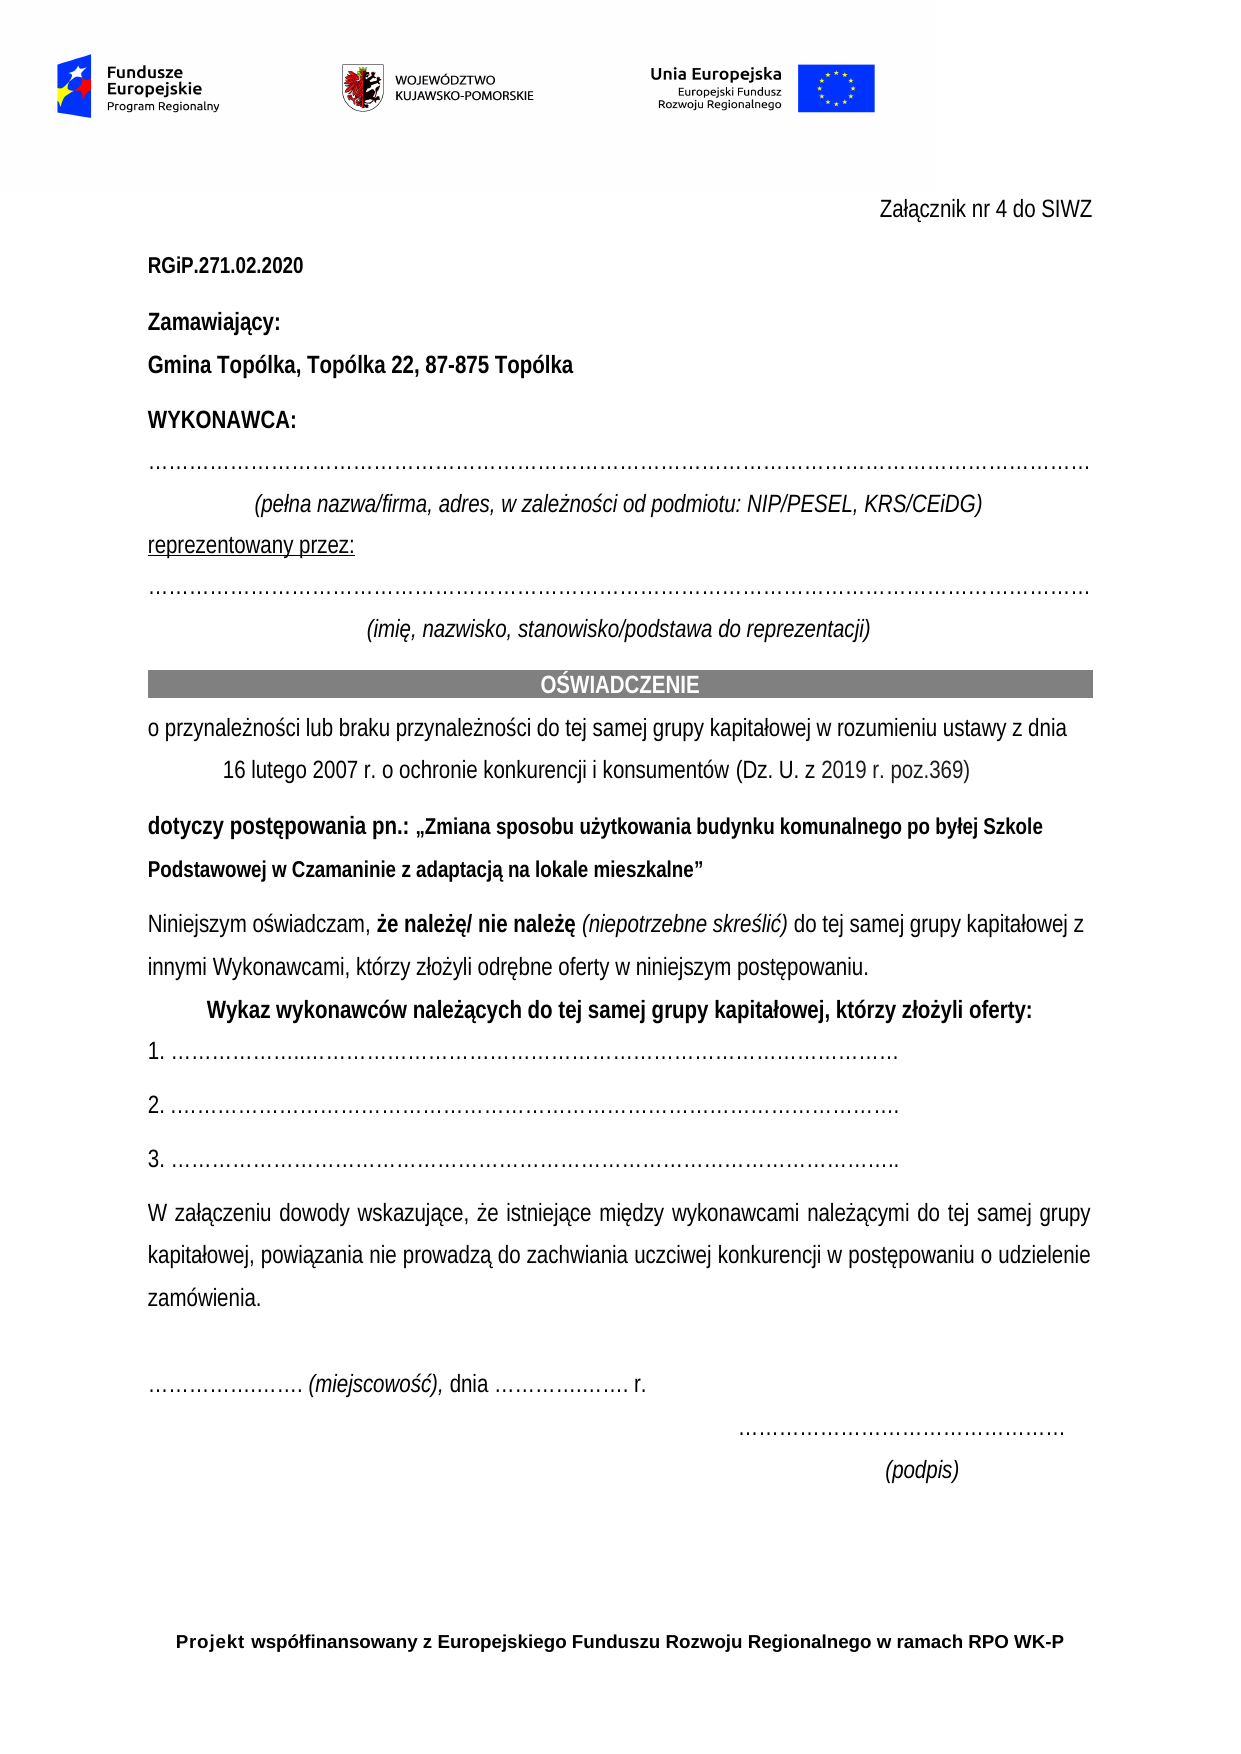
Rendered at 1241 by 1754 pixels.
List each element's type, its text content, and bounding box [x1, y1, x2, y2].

text ………………………………………………………………………………………………………………………… [148, 446, 1093, 475]
text WYKONAWCA: [148, 405, 1093, 434]
text OŚWIADCZENIE [148, 670, 1093, 698]
text (podpis) [811, 1455, 1093, 1484]
text ………………………………………………………………………………………………………………………… [148, 571, 1093, 600]
text Gmina Topólka, Topólka 22, 87-875 Topólka [148, 349, 1093, 378]
text ………………………………………… [148, 1412, 1093, 1441]
text Wykaz wykonawców należących do tej samej grupy kapitałowej, którzy złożyli oferty: [148, 995, 1093, 1024]
text (imię, nazwisko, stanowisko/podstawa do reprezentacji) [148, 614, 1093, 643]
text W załączeniu dowody wskazujące, że istniejące między wykonawcami należącymi do tej samej grupy kapitałowej, powiązania nie prowadzą do zachwiania uczciwej konkurencji w postępowaniu o udzielenie zamówienia. [148, 1197, 1093, 1312]
text 2. .……………………………………………………………………………………………. [148, 1090, 1093, 1119]
subtitle o przynależności lub braku przynależności do tej samej grupy kapitałowej w rozumieniu ustawy z dnia 16 lutego 2007 r. o ochronie konkurencji i konsumentów (Dz. U. z 2019 r. poz.369) [148, 713, 1093, 784]
picture [0, 0, 941, 195]
text Niniejszym oświadczam, że należę/ nie należę (niepotrzebne skreślić) do tej samej grupy kapitałowej z innymi Wykonawcami, którzy złożyli odrębne oferty w niniejszym postępowaniu. [148, 909, 1093, 981]
text 3. …………………………………………………………………………………………….. [148, 1144, 1093, 1172]
text Załącznik nr 4 do SIWZ [811, 148, 1093, 223]
text dotyczy postępowania pn.: „Zmiana sposobu użytkowania budynku komunalnego po byłej Szkole Podstawowej w Czamaninie z adaptacją na lokale mieszkalne” [148, 811, 1093, 882]
text RGiP.271.02.2020 [148, 252, 1093, 278]
text (pełna nazwa/firma, adres, w zależności od podmiotu: NIP/PESEL, KRS/CEiDG) [148, 489, 1093, 518]
text 1. ………………..…………………………………………………………………………… [148, 1036, 1093, 1065]
subtitle Zamawiający: [148, 307, 1093, 335]
text reprezentowany przez: [148, 530, 1093, 559]
text …………….……. (miejscowość), dnia ………….……. r. [148, 1369, 1093, 1398]
